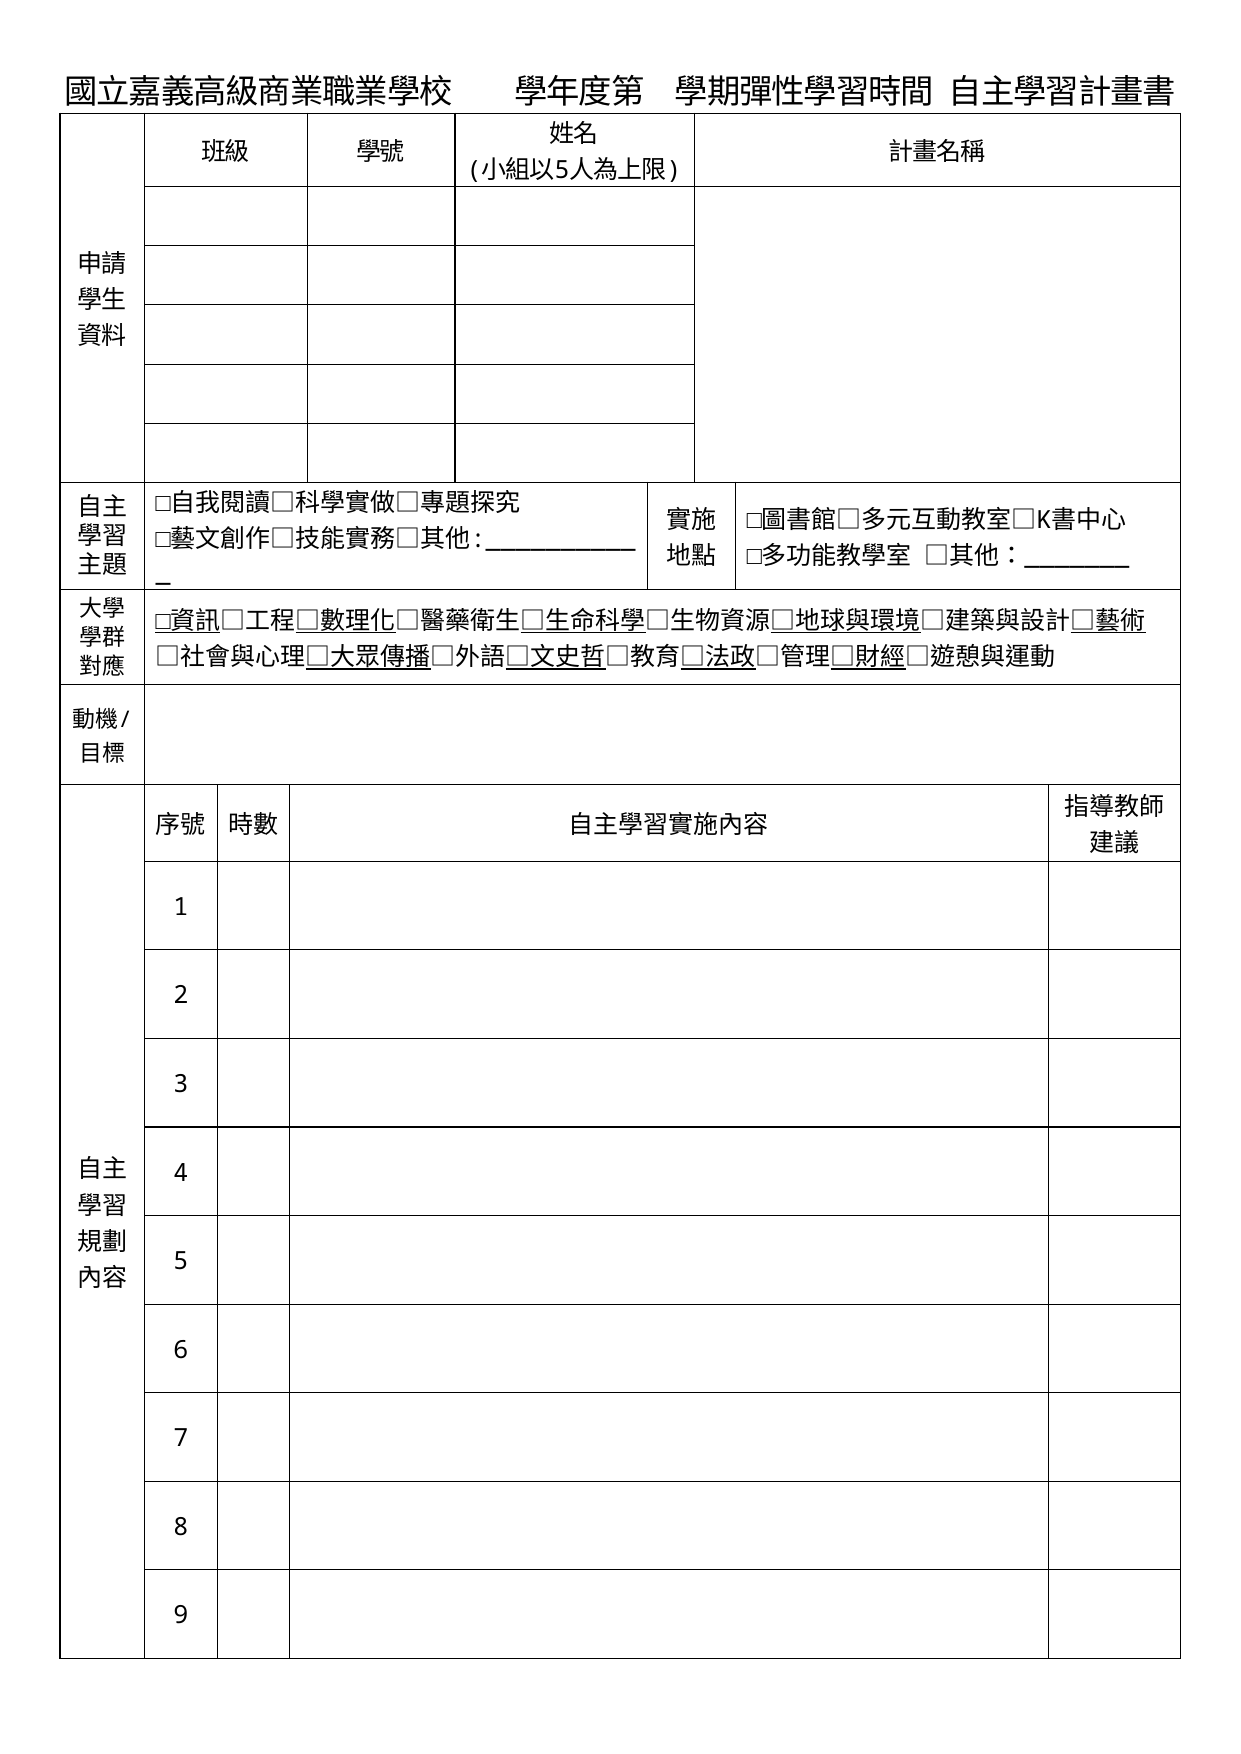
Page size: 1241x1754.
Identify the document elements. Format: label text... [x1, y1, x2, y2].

table_cell [290, 862, 1048, 949]
table_cell [308, 365, 454, 422]
table_cell [218, 1039, 289, 1126]
text 國立嘉義高級商業職業學校 學年度第 學期彈性學習時間 自主學習計畫書 [59, 64, 1181, 113]
table_cell [290, 1570, 1048, 1658]
table_cell □資訊□工程□數理化□醫藥衛生□生命科學□生物資源□地球與環境□建築與設計□藝術□社會與心理□大眾傳播□外語□文史哲□教育□法政□管理□財經□遊憩與運動 [145, 590, 1180, 684]
table_cell □自我閱讀□科學實做□專題探究 □藝文創作□技能實務□其他:___________ [636, 483, 647, 589]
table_cell [145, 187, 307, 245]
table_cell 序號 [145, 785, 217, 861]
table_header 班級 [145, 114, 307, 186]
table_cell [456, 424, 694, 482]
table_cell 實施地點 [648, 483, 735, 589]
table_cell [218, 1570, 289, 1658]
table_cell [145, 246, 307, 304]
table_cell [145, 424, 307, 482]
table_cell [1049, 1482, 1180, 1569]
table_cell [290, 950, 1048, 1038]
table_cell [456, 187, 694, 245]
table_cell [695, 187, 1180, 482]
table_cell [290, 1305, 1048, 1392]
table_cell [1049, 950, 1180, 1038]
table_cell [290, 1128, 1048, 1215]
table_cell [1049, 862, 1180, 949]
table_cell [145, 365, 307, 422]
table_cell [1049, 1393, 1180, 1481]
table_cell 6 [145, 1305, 217, 1392]
table_cell 3 [145, 1039, 217, 1126]
table_cell [218, 1128, 289, 1215]
table_cell 4 [145, 1128, 217, 1215]
table_cell [290, 1039, 1048, 1126]
table_cell [456, 365, 694, 422]
table_cell 7 [145, 1393, 217, 1481]
table_header 姓名 (小組以5人為上限) [683, 114, 694, 186]
table_cell [308, 187, 454, 245]
table_header 申請學生資料 [61, 114, 144, 482]
table_cell [218, 1482, 289, 1569]
table_cell 動機/目標 [61, 685, 144, 784]
table_cell 大學學群對應 [61, 590, 144, 684]
table_cell □自我閱讀□科學實做□專題探究 □藝文創作□技能實務□其他:___________ [145, 483, 155, 589]
table_cell 1 [145, 862, 217, 949]
table_cell [1049, 1039, 1180, 1126]
table_cell [1049, 1305, 1180, 1392]
table_cell [218, 1305, 289, 1392]
table_cell 9 [145, 1570, 217, 1658]
table_cell [308, 424, 454, 482]
table_cell 自主學習規劃內容 [61, 785, 144, 1658]
table_cell 2 [145, 950, 217, 1038]
table_cell [218, 1216, 289, 1303]
table_cell 自主學習實施內容 [290, 785, 1048, 861]
table_cell 8 [145, 1482, 217, 1569]
table_cell [456, 305, 694, 363]
table_cell [290, 1393, 1048, 1481]
table_cell [308, 305, 454, 363]
table_cell [218, 1393, 289, 1481]
table_cell [1049, 1216, 1180, 1303]
table_cell [1049, 1128, 1180, 1215]
table_cell [218, 862, 289, 949]
table_cell 時數 [218, 785, 289, 861]
table_cell [290, 1482, 1048, 1569]
table_cell 5 [145, 1216, 217, 1303]
table_cell [1049, 1570, 1180, 1658]
table_header 計畫名稱 [695, 114, 1180, 186]
table_cell [308, 246, 454, 304]
table_cell □圖書館□多元互動教室□K書中心 □多功能教學室 □其他：_______ [736, 483, 1180, 589]
table_cell 指導教師建議 [1049, 785, 1180, 861]
table_cell [145, 305, 307, 363]
table_cell [145, 685, 1180, 784]
table_header 姓名 (小組以5人為上限) [456, 114, 466, 186]
table_cell [218, 950, 289, 1038]
table_cell [456, 246, 694, 304]
table_cell [290, 1216, 1048, 1303]
table_header 學號 [308, 114, 454, 186]
table_cell 自主學習主題 [61, 483, 144, 589]
